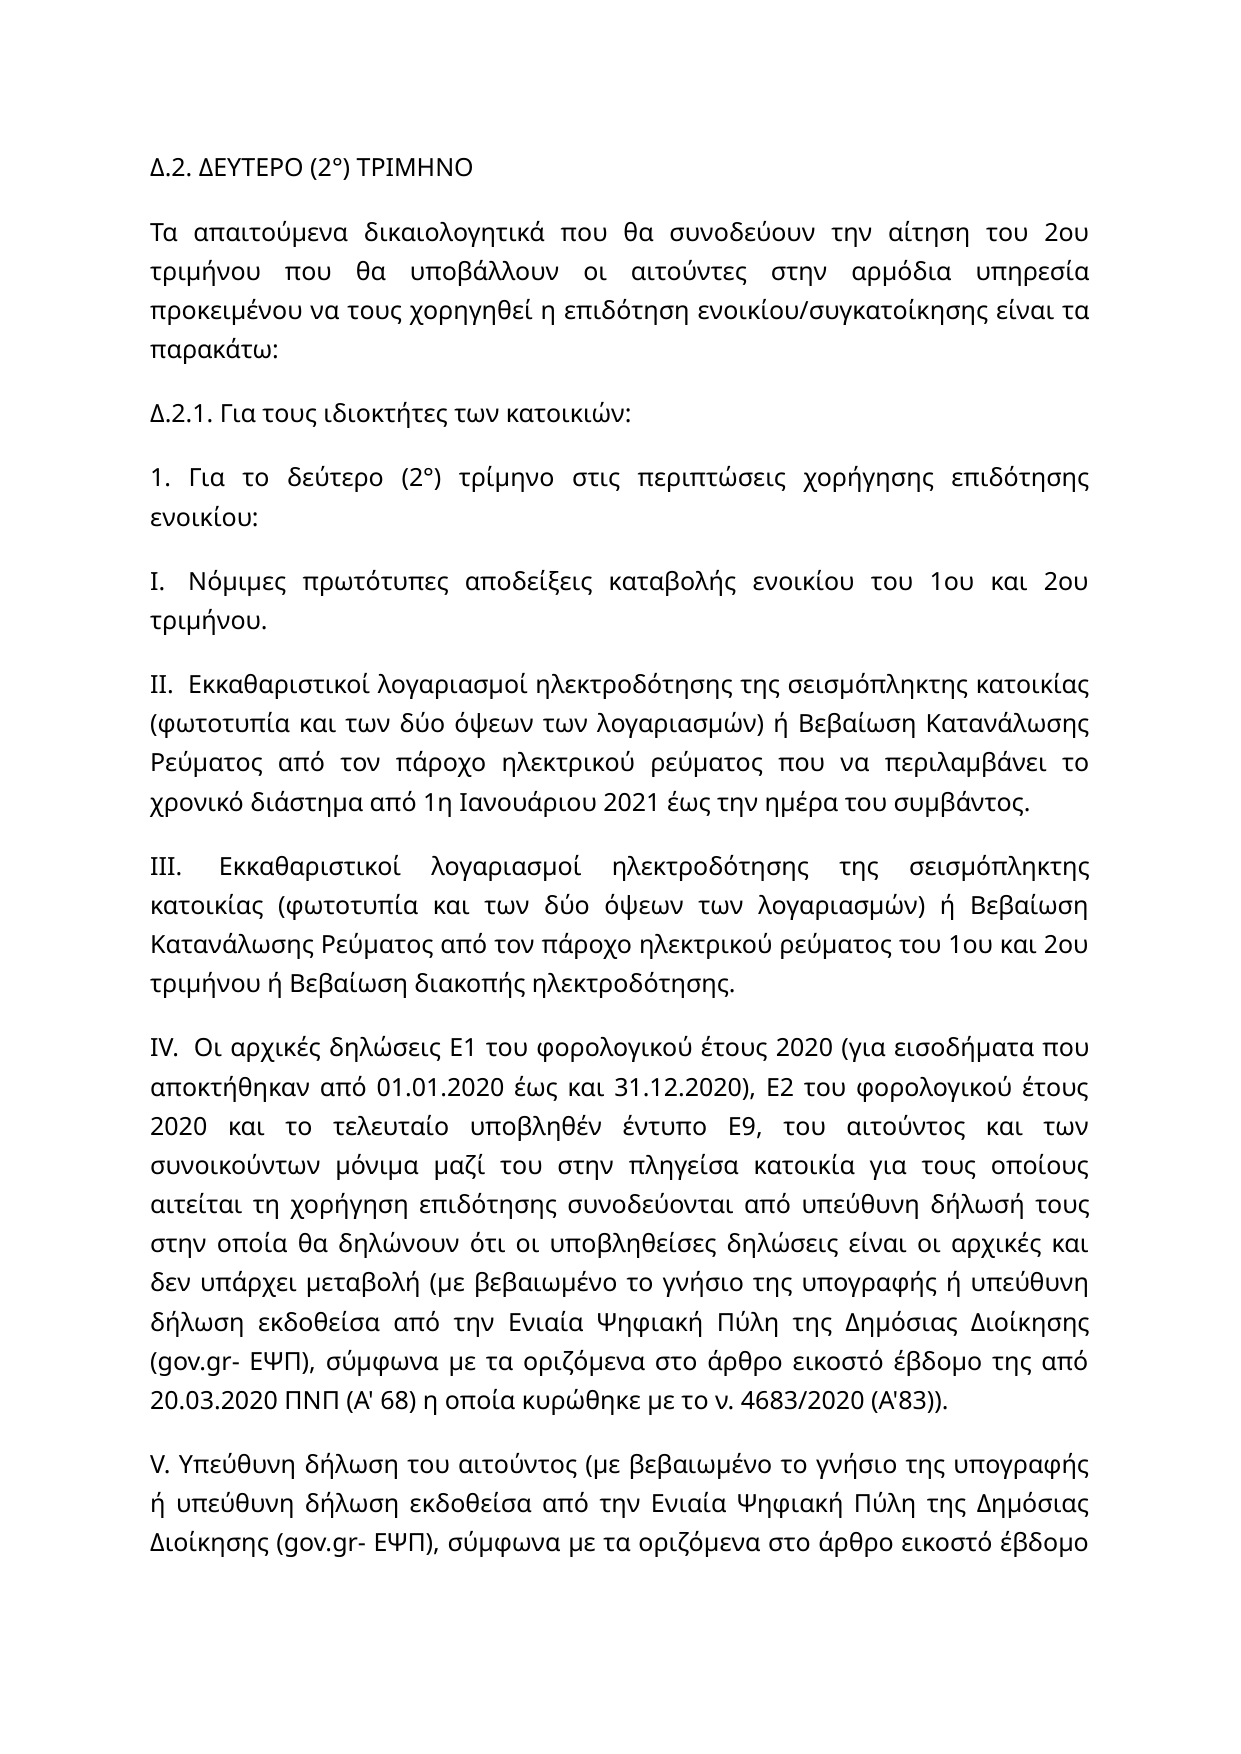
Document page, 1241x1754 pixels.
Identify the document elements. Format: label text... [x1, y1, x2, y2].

text 1. Για το δεύτερο (2°) τρίμηνο στις περιπτώσεις χορήγησης επιδότησης ενοικίου: [150, 460, 1090, 533]
text Δ.2. ΔΕΥΤΕΡΟ (2°) ΤΡΙΜΗΝΟ [150, 150, 1090, 184]
text Δ.2.1. Για τους ιδιοκτήτες των κατοικιών: [150, 396, 1090, 430]
text III. Εκκαθαριστικοί λογαριασμοί ηλεκτροδότησης της σεισμόπληκτης κατοικίας (φωτοτυπία και των δύο όψεων των λογαριασμών) ή Βεβαίωση Κατανάλωσης Ρεύματος από τον πάροχο ηλεκτρικού ρεύματος του 1ου και 2ου τριμήνου ή Βεβαίωση διακοπής ηλεκτροδότησης. [150, 848, 1090, 1000]
text I. Νόμιμες πρωτότυπες αποδείξεις καταβολής ενοικίου του 1ου και 2ου τριμήνου. [150, 563, 1090, 637]
text II. Εκκαθαριστικοί λογαριασμοί ηλεκτροδότησης της σεισμόπληκτης κατοικίας (φωτοτυπία και των δύο όψεων των λογαριασμών) ή Βεβαίωση Κατανάλωσης Ρεύματος από τον πάροχο ηλεκτρικού ρεύματος που να περιλαμβάνει το χρονικό διάστημα από 1η Ιανουάριου 2021 έως την ημέρα του συμβάντος. [150, 667, 1090, 818]
text IV. Οι αρχικές δηλώσεις Ε1 του φορολογικού έτους 2020 (για εισοδήματα που αποκτήθηκαν από 01.01.2020 έως και 31.12.2020), Ε2 του φορολογικού έτους 2020 και το τελευταίο υποβληθέν έντυπο Ε9, του αιτούντος και των συνοικούντων μόνιμα μαζί του στην πληγείσα κατοικία για τους οποίους αιτείται τη χορήγηση επιδότησης συνοδεύονται από υπεύθυνη δήλωσή τους στην οποία θα δηλώνουν ότι οι υποβληθείσες δηλώσεις είναι οι αρχικές και δεν υπάρχει μεταβολή (με βεβαιωμένο το γνήσιο της υπογραφής ή υπεύθυνη δήλωση εκδοθείσα από την Ενιαία Ψηφιακή Πύλη της Δημόσιας Διοίκησης (gov.gr- ΕΨΠ), σύμφωνα με τα οριζόμενα στο άρθρο εικοστό έβδομο της από 20.03.2020 ΠΝΠ (Α' 68) η οποία κυρώθηκε με το ν. 4683/2020 (Α'83)). [150, 1030, 1090, 1417]
text V. Υπεύθυνη δήλωση του αιτούντος (με βεβαιωμένο το γνήσιο της υπογραφής ή υπεύθυνη δήλωση εκδοθείσα από την Ενιαία Ψηφιακή Πύλη της Δημόσιας Διοίκησης (gov.gr- ΕΨΠ), σύμφωνα με τα οριζόμενα στο άρθρο εικοστό έβδομο [150, 1447, 1090, 1559]
text Τα απαιτούμενα δικαιολογητικά που θα συνοδεύουν την αίτηση του 2ου τριμήνου που θα υποβάλλουν οι αιτούντες στην αρμόδια υπηρεσία προκειμένου να τους χορηγηθεί η επιδότηση ενοικίου/συγκατοίκησης είναι τα παρακάτω: [150, 214, 1090, 366]
